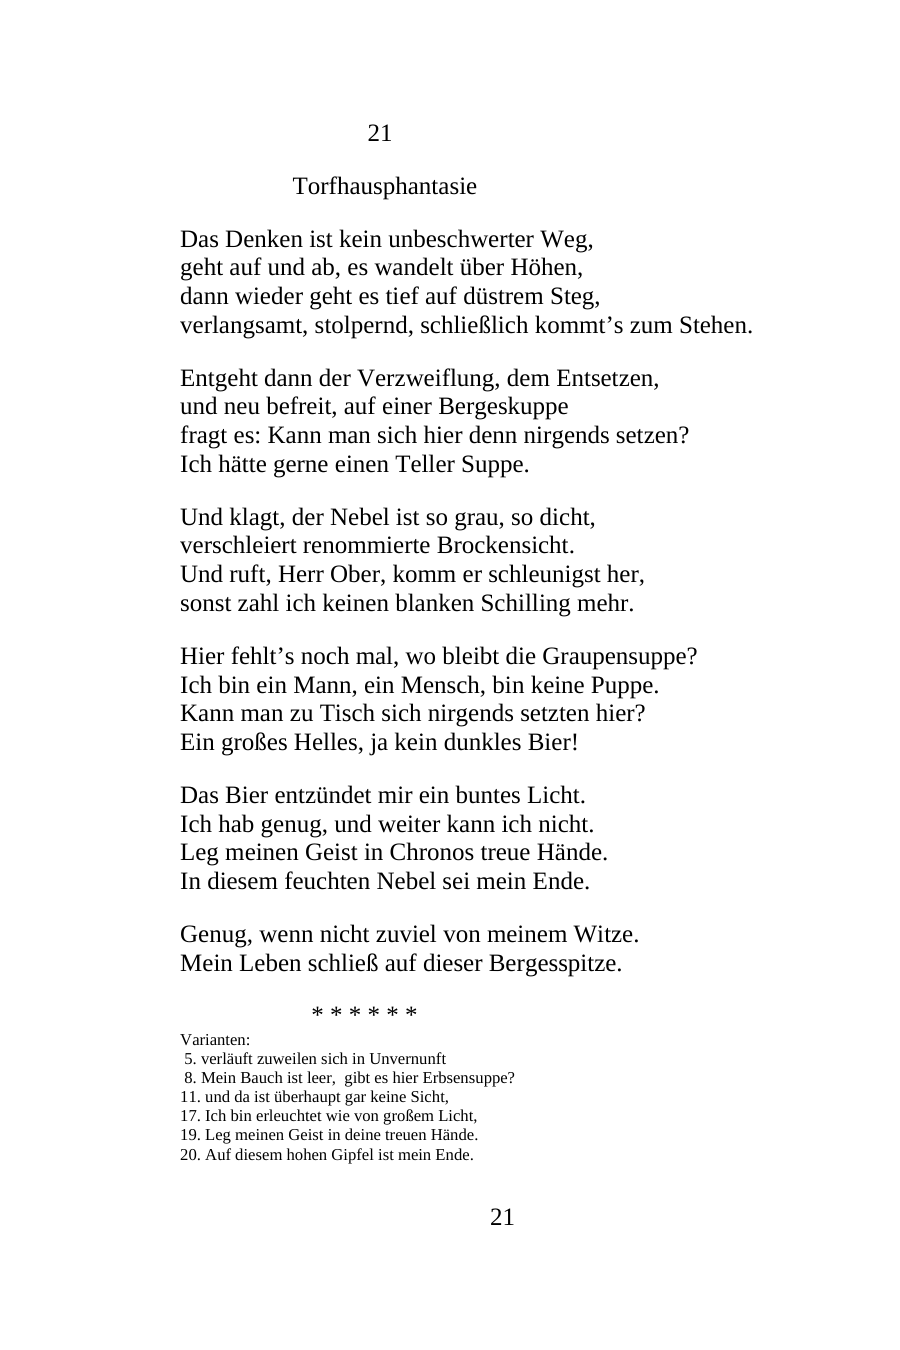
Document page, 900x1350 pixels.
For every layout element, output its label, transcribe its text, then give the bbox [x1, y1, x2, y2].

text Ich bin ein Mann, ein Mensch, bin keine Puppe. [180, 670, 825, 698]
text und neu befreit, auf einer Bergeskuppe [180, 392, 825, 420]
text dann wieder geht es tief auf düstrem Steg, [180, 281, 825, 310]
text Das Denken ist kein unbeschwerter Weg, [180, 224, 825, 252]
text verschleiert renommierte Brockensicht. [180, 531, 825, 559]
text 21 [180, 118, 825, 147]
text Entgeht dann der Verzweiflung, dem Entsetzen, [180, 363, 825, 392]
text Varianten: [180, 1029, 825, 1048]
text In diesem feuchten Nebel sei mein Ende. [180, 866, 825, 895]
text Ich hätte gerne einen Teller Suppe. [180, 449, 825, 478]
text Kann man zu Tisch sich nirgends setzten hier? [180, 698, 825, 727]
text Und ruft, Herr Ober, komm er schleunigst her, [180, 559, 825, 588]
text Hier fehlt’s noch mal, wo bleibt die Graupensuppe? [180, 641, 825, 670]
text Torfhausphantasie [180, 171, 825, 200]
text Ich hab genug, und weiter kann ich nicht. [180, 809, 825, 837]
text 11. und da ist überhaupt gar keine Sicht, [180, 1087, 825, 1106]
text Ein großes Helles, ja kein dunkles Bier! [180, 727, 825, 756]
text 17. Ich bin erleuchtet wie von großem Licht, [180, 1106, 825, 1125]
text Genug, wenn nicht zuviel von meinem Witze. [180, 919, 825, 948]
text * * * * * * [180, 1001, 825, 1029]
text sonst zahl ich keinen blanken Schilling mehr. [180, 588, 825, 617]
text 8. Mein Bauch ist leer, gibt es hier Erbsensuppe? [180, 1068, 825, 1087]
text Mein Leben schließ auf dieser Bergesspitze. [180, 948, 825, 977]
text 19. Leg meinen Geist in deine treuen Hände. [180, 1125, 825, 1144]
text Und klagt, der Nebel ist so grau, so dicht, [180, 502, 825, 531]
text 20. Auf diesem hohen Gipfel ist mein Ende. [180, 1144, 825, 1163]
text geht auf und ab, es wandelt über Höhen, [180, 252, 825, 281]
text fragt es: Kann man sich hier denn nirgends setzen? [180, 420, 825, 449]
text Leg meinen Geist in Chronos treue Hände. [180, 837, 825, 866]
text Das Bier entzündet mir ein buntes Licht. [180, 780, 825, 809]
text verlangsamt, stolpernd, schließlich kommt’s zum Stehen. [180, 310, 825, 339]
text 5. verläuft zuweilen sich in Unvernunft [180, 1048, 825, 1068]
